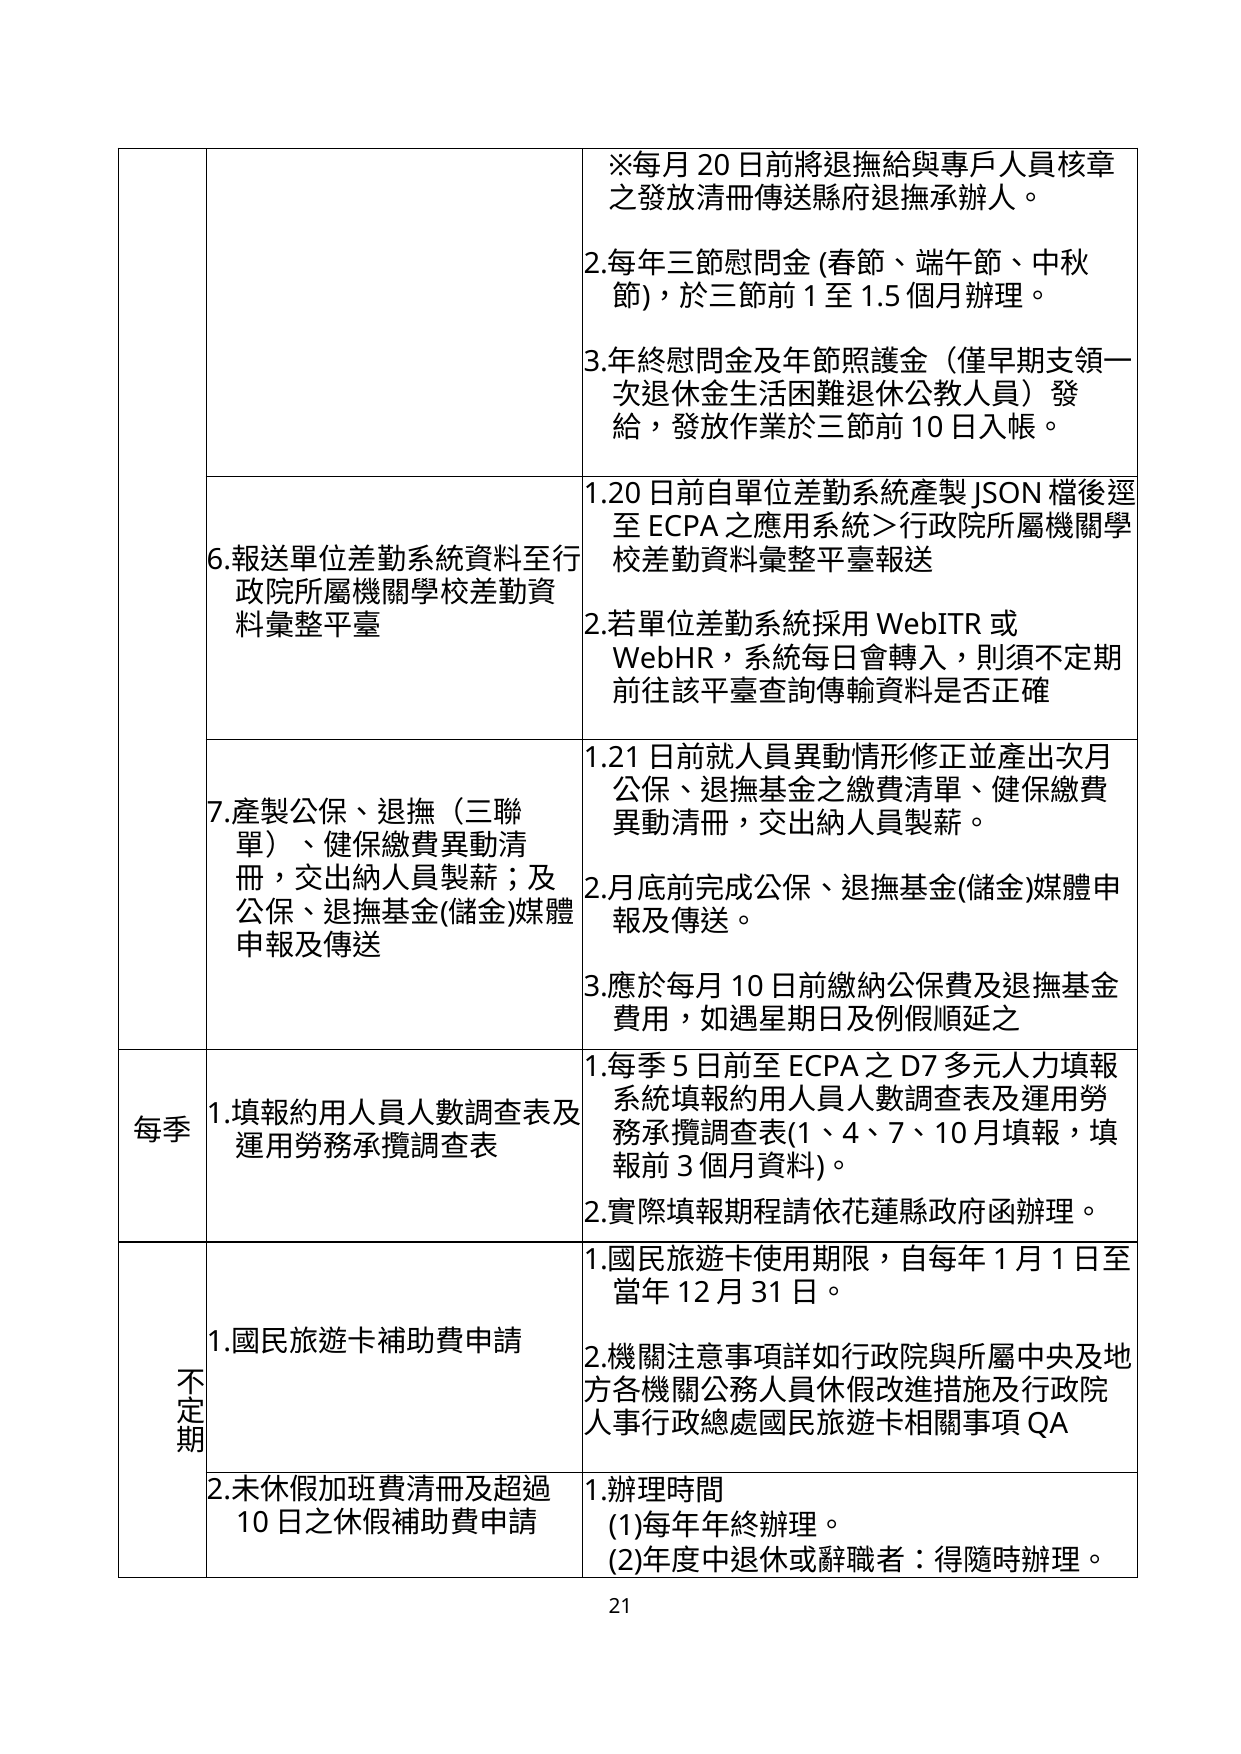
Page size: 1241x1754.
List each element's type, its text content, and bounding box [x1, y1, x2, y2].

table_cell 1.20日前自單位差勤系統產製JSON檔後逕至ECPA之應用系統＞行政院所屬機關學校差勤資料彙整平臺報送 2.若單位差勤系統採用WebITR 或WebHR，系統每日會轉入，則須不定期前往該平臺查詢傳輸資料是否正確 [583, 477, 1137, 739]
table_cell 7.產製公保、退撫（三聯單）、健保繳費異動清冊，交出納人員製薪；及公保、退撫基金(儲金)媒體申報及傳送 [207, 740, 582, 1049]
table_cell 每季 [119, 1050, 206, 1241]
table_cell 1.21日前就人員異動情形修正並產出次月公保、退撫基金之繳費清單、健保繳費異動清冊，交出納人員製薪。 2.月底前完成公保、退撫基金(儲金)媒體申報及傳送。 3.應於每月10日前繳納公保費及退撫基金費用，如遇星期日及例假順延之 [583, 740, 1137, 1049]
table_cell 1.每季5日前至ECPA之D7多元人力填報系統填報約用人員人數調查表及運用勞務承攬調查表(1、4、7、10月填報，填報前3個月資料)。 2.實際填報期程請依花蓮縣政府函辦理。 [583, 1050, 1137, 1241]
table_cell ※每月20日前將退撫給與專戶人員核章之發放清冊傳送縣府退撫承辦人。 2.每年三節慰問金 (春節、端午節、中秋節)，於三節前1至1.5個月辦理。 3.年終慰問金及年節照護金（僅早期支領一次退休金生活困難退休公教人員）發給，發放作業於三節前10日入帳。 [583, 149, 1137, 476]
table_cell 6.報送單位差勤系統資料至行政院所屬機關學校差勤資料彙整平臺 [207, 477, 582, 739]
table_cell 1.填報約用人員人數調查表及運用勞務承攬調查表 [207, 1050, 582, 1241]
table_cell 1.辦理時間 (1)每年年終辦理。 (2)年度中退休或辭職者：得隨時辦理。 [583, 1473, 1137, 1577]
table_cell 1.國民旅遊卡補助費申請 [207, 1243, 582, 1472]
table_cell 1.國民旅遊卡使用期限，自每年1月1日至當年12月31日。 2.機關注意事項詳如行政院與所屬中央及地方各機關公務人員休假改進措施及行政院人事行政總處國民旅遊卡相關事項QA [583, 1243, 1137, 1472]
table_cell 2.未休假加班費清冊及超過10日之休假補助費申請 [207, 1473, 582, 1577]
table_cell [207, 149, 582, 476]
table_cell 不定期 [119, 1243, 206, 1577]
